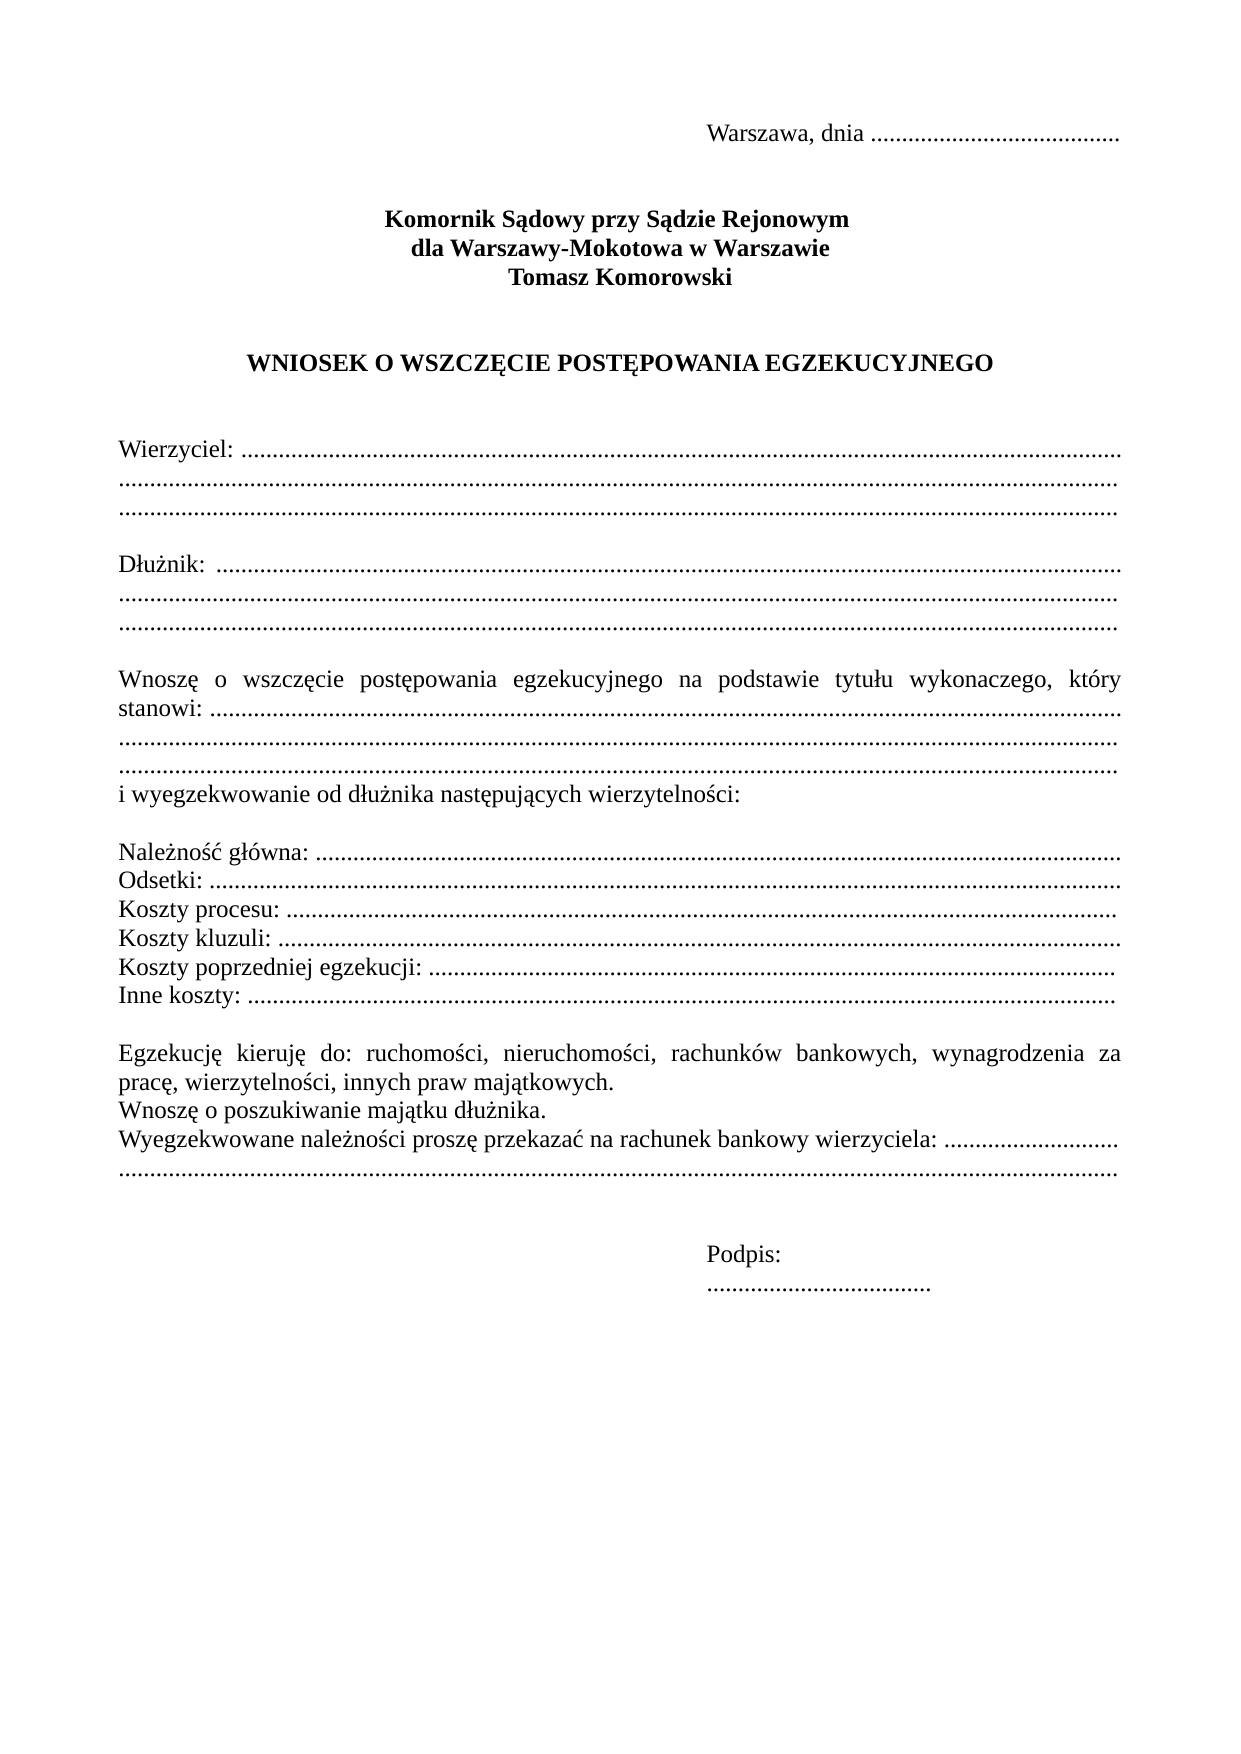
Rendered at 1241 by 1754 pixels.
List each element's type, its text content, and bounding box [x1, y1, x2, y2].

text Wierzyciel: ............................................................................................................................................................................................................................................................................................................................................................................................................................................................................. [118, 434, 1122, 521]
text Inne koszty: ........................................................................................................................................... [118, 981, 1122, 1009]
text WNIOSEK O WSZCZĘCIE POSTĘPOWANIA EGZEKUCYJNEGO [118, 348, 1122, 377]
text ................................................................................................................................................................ [118, 751, 1122, 779]
text Koszty poprzedniej egzekucji: .............................................................................................................. [118, 952, 1122, 981]
text Wnoszę o poszukiwanie majątku dłużnika. [118, 1096, 1122, 1124]
text .................................... [118, 1268, 1122, 1297]
text Wyegzekwowane należności proszę przekazać na rachunek bankowy wierzyciela: ............................ [118, 1124, 1122, 1153]
text Komornik Sądowy przy Sądzie Rejonowym [118, 204, 1122, 233]
text i wyegzekwowanie od dłużnika następujących wierzytelności: [118, 779, 1122, 808]
text Koszty kluzuli: ....................................................................................................................................... [118, 923, 1122, 952]
text Dłużnik: ................................................................................................................................................................................................................................................................................................................................................................................................................................................................................. [118, 549, 1122, 636]
text Tomasz Komorowski [118, 262, 1122, 291]
text dla Warszawy-Mokotowa w Warszawie [118, 233, 1122, 262]
text Należność główna: ................................................................................................................................. [118, 837, 1122, 866]
text Podpis: [118, 1239, 1122, 1268]
text Warszawa, dnia ........................................ [118, 118, 1122, 147]
text ................................................................................................................................................................ [118, 1153, 1122, 1182]
text Odsetki: .................................................................................................................................................. [118, 866, 1122, 894]
text Koszty procesu: ..................................................................................................................................... [118, 894, 1122, 923]
text Wnoszę o wszczęcie postępowania egzekucyjnego na podstawie tytułu wykonaczego, który stanowi: .................................................................................................................................................................................................................................................................................................................. [118, 664, 1122, 751]
text Egzekucję kieruję do: ruchomości, nieruchomości, rachunków bankowych, wynagrodzenia za pracę, wierzytelności, innych praw majątkowych. [118, 1038, 1122, 1096]
